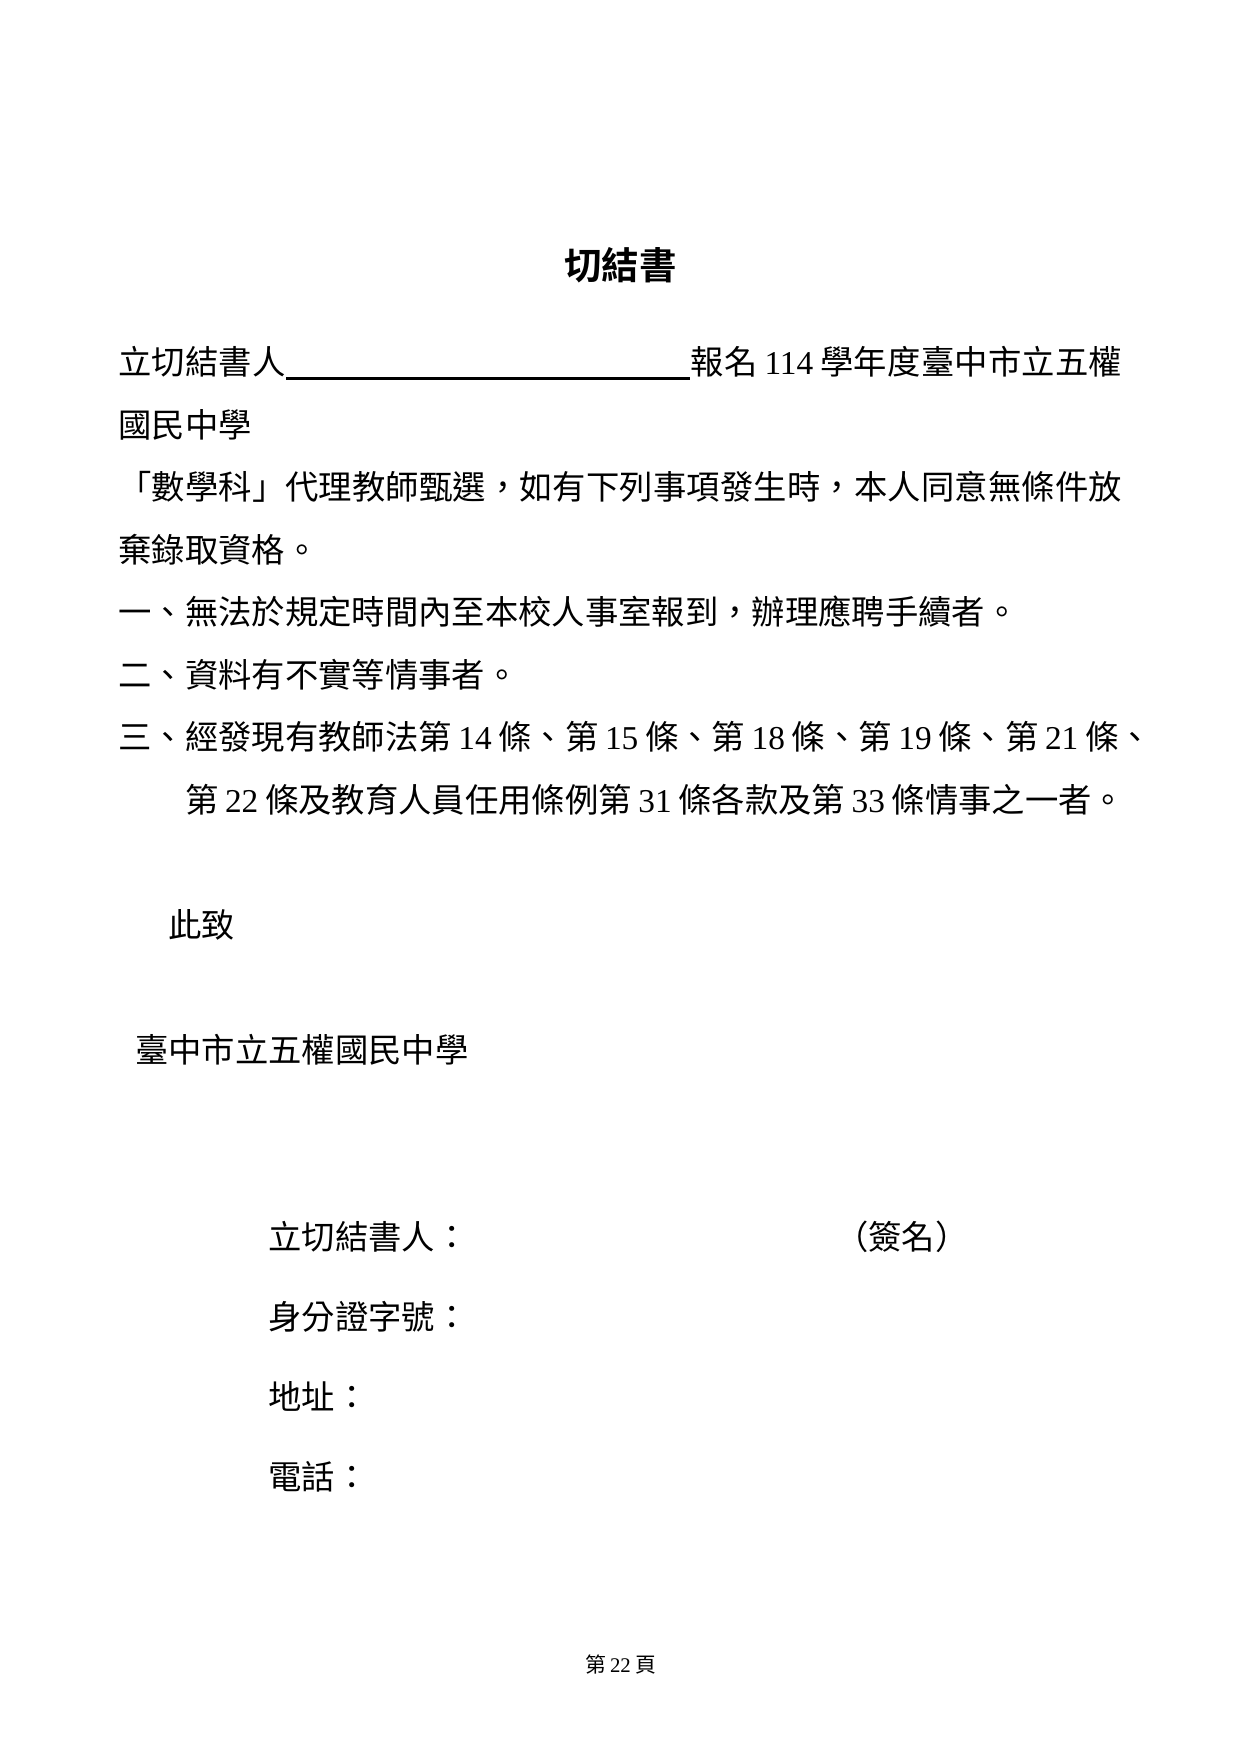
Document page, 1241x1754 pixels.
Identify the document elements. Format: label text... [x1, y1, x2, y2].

text 臺中市立五權國民中學 [118, 1006, 1122, 1069]
text 切結書 [118, 221, 1122, 284]
text 身分證字號： [268, 1273, 1122, 1336]
text 二、資料有不實等情事者。 [118, 631, 1122, 694]
text 地址： [268, 1353, 1122, 1416]
text 「數學科」代理教師甄選，如有下列事項發生時，本人同意無條件放棄錄取資格。 [118, 444, 1122, 569]
text 三、經發現有教師法第14條、第15條、第18條、第19條、第21條、第22條及教育人員任用條例第31條各款及第33條情事之一者。 [118, 694, 1122, 819]
text 電話： [268, 1433, 1122, 1496]
text 立切結書人 報名114學年度臺中市立五權國民中學 [118, 319, 1122, 444]
text 此致 [118, 881, 1122, 944]
text 立切結書人： （簽名） [268, 1194, 1122, 1256]
text 一、無法於規定時間內至本校人事室報到，辦理應聘手續者。 [118, 569, 1122, 631]
